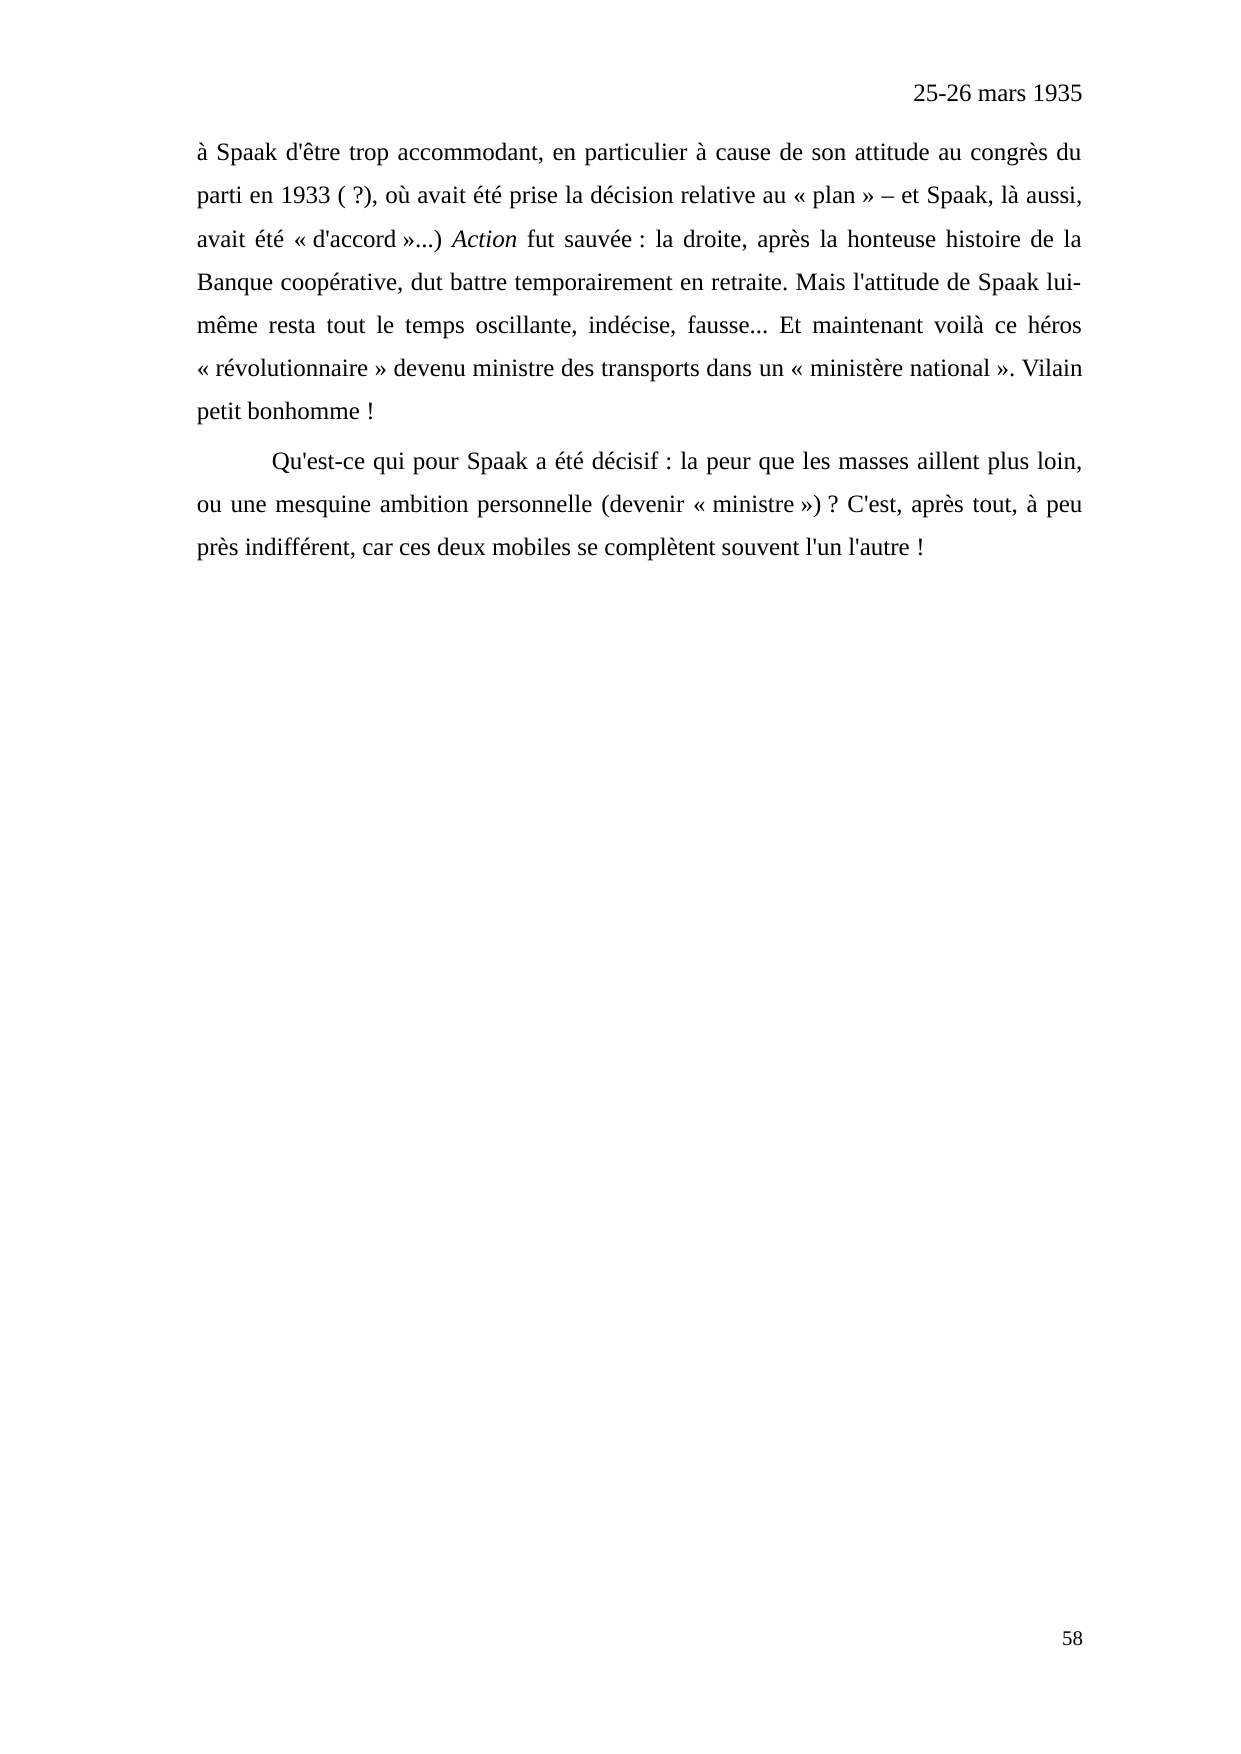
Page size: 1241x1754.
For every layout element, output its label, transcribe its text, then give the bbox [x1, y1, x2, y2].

text Qu'est-ce qui pour Spaak a été décisif : la peur que les masses aillent plus loin, ou une mesquine ambition personnelle (devenir « ministre ») ? C'est, après tout, à peu près indifférent, car ces deux mobiles se complètent souvent l'un l'autre ! [197, 446, 1082, 561]
text à Spaak d'être trop accommodant, en particulier à cause de son attitude au congrès du parti en 1933 ( ?), où avait été prise la décision relative au « plan » – et Spaak, là aussi, avait été « d'accord »...) Action fut sauvée : la droite, après la honteuse histoire de la Banque coopérative, dut battre temporairement en retraite. Mais l'attitude de Spaak lui-même resta tout le temps oscillante, indécise, fausse... Et maintenant voilà ce héros « révolutionnaire » devenu ministre des transports dans un « ministère national ». Vilain petit bonhomme ! [197, 137, 1082, 425]
